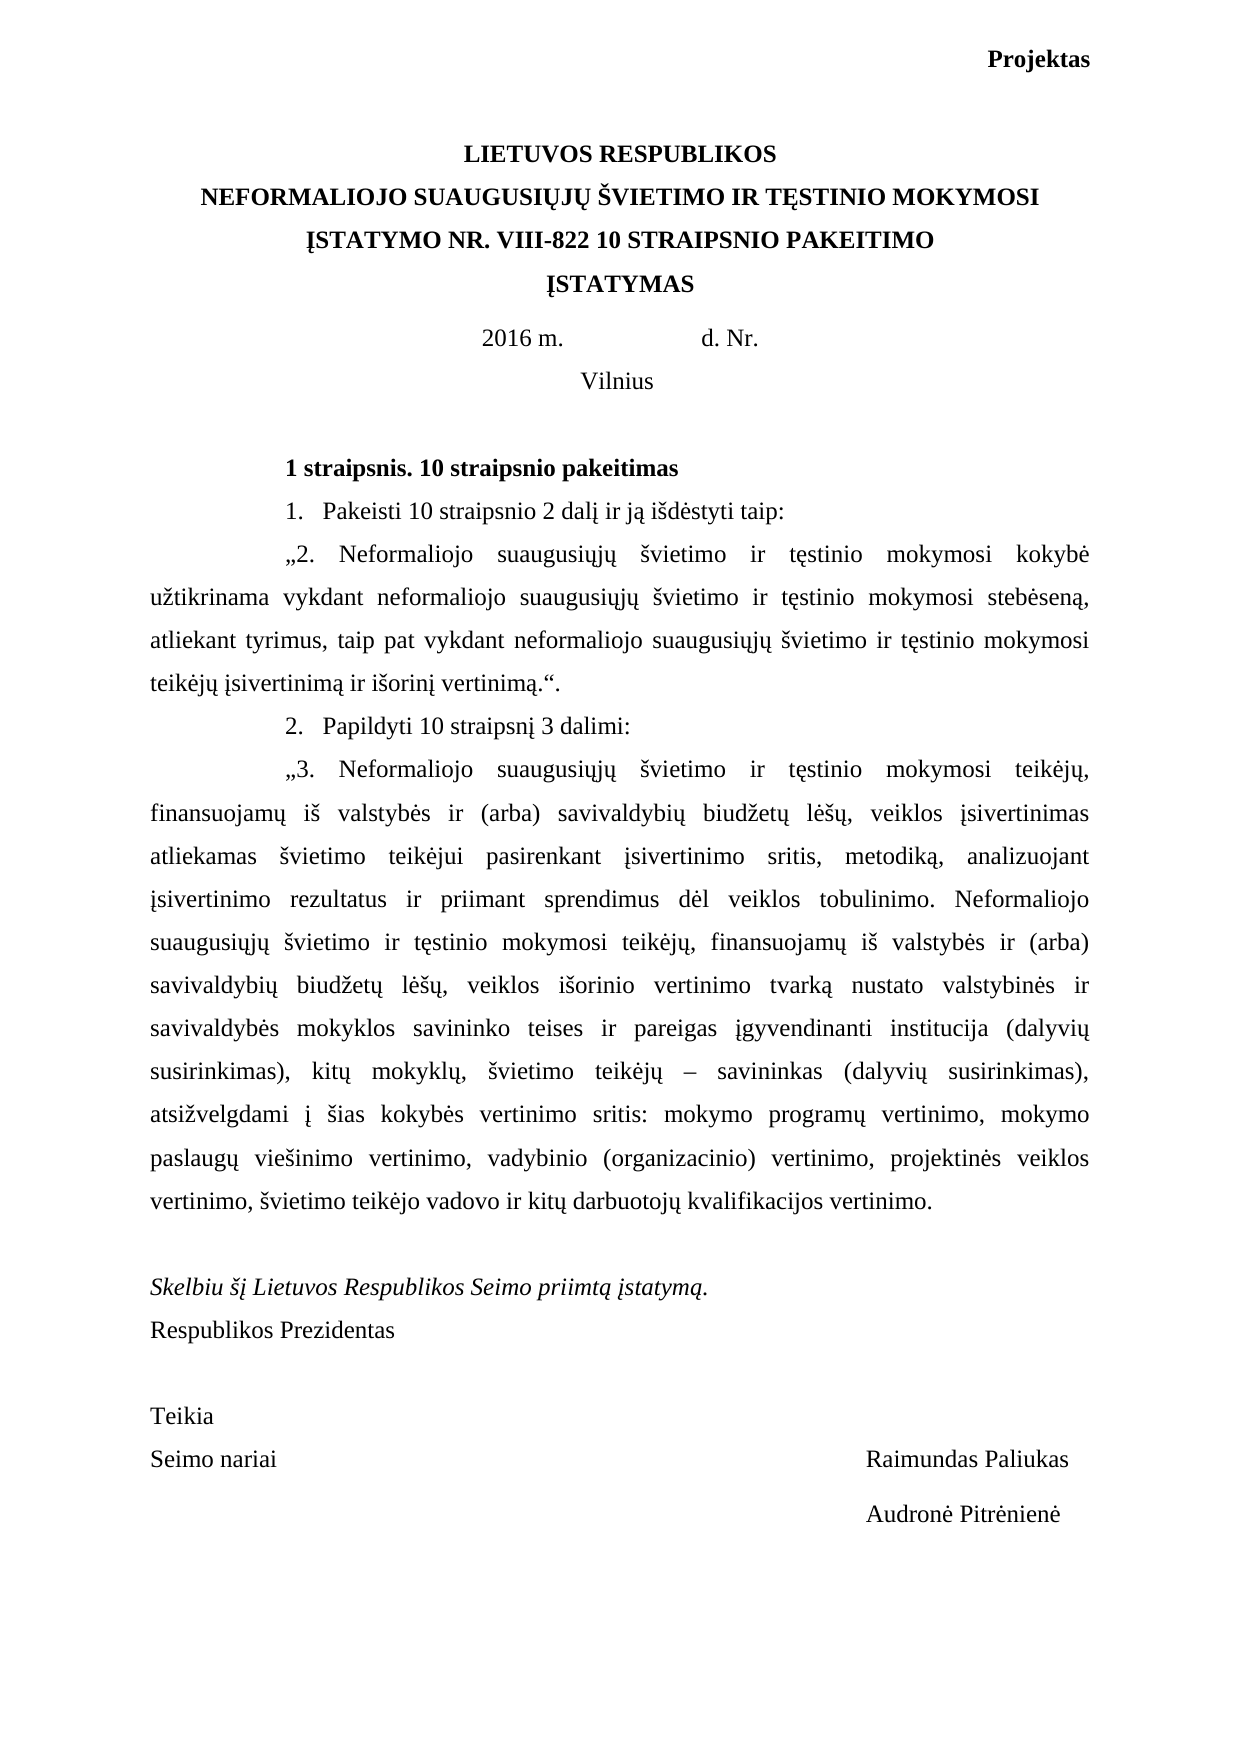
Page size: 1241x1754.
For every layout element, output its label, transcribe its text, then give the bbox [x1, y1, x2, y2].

text Vilnius [150, 366, 1090, 395]
text 2016 m. d. Nr. [150, 323, 1090, 352]
text 1. Pakeisti 10 straipsnio 2 dalį ir ją išdėstyti taip: [285, 496, 1090, 524]
text LIETUVOS RESPUBLIKOS [150, 139, 1090, 168]
text 1 straipsnis. 10 straipsnio pakeitimas [150, 453, 1090, 481]
text ĮSTATYMO NR. VIII-822 10 STRAIPSNIO PAKEITIMO [150, 226, 1090, 254]
text Seimo nariai Raimundas Paliukas [150, 1444, 1090, 1473]
text ĮSTATYMAS [150, 269, 1090, 297]
text Skelbiu šį Lietuvos Respublikos Seimo priimtą įstatymą. [150, 1272, 1090, 1301]
text 2. Papildyti 10 straipsnį 3 dalimi: [285, 711, 1090, 740]
text Projektas [555, 44, 1090, 73]
text Teikia [150, 1401, 1090, 1430]
text „3. Neformaliojo suaugusiųjų švietimo ir tęstinio mokymosi teikėjų, finansuojamų iš valstybės ir (arba) savivaldybių biudžetų lėšų, veiklos įsivertinimas atliekamas švietimo teikėjui pasirenkant įsivertinimo sritis, metodiką, analizuojant įsivertinimo rezultatus ir priimant sprendimus dėl veiklos tobulinimo. Neformaliojo suaugusiųjų švietimo ir tęstinio mokymosi teikėjų, finansuojamų iš valstybės ir (arba) savivaldybių biudžetų lėšų, veiklos išorinio vertinimo tvarką nustato valstybinės ir savivaldybės mokyklos savininko teises ir pareigas įgyvendinanti institucija (dalyvių susirinkimas), kitų mokyklų, švietimo teikėjų – savininkas (dalyvių susirinkimas), atsižvelgdami į šias kokybės vertinimo sritis: mokymo programų vertinimo, mokymo paslaugų viešinimo vertinimo, vadybinio (organizacinio) vertinimo, projektinės veiklos vertinimo, švietimo teikėjo vadovo ir kitų darbuotojų kvalifikacijos vertinimo. [150, 754, 1090, 1214]
text Audronė Pitrėnienė [150, 1499, 1090, 1561]
text Respublikos Prezidentas [150, 1315, 1090, 1344]
text NEFORMALIOJO SUAUGUSIŲJŲ ŠVIETIMO IR TĘSTINIO MOKYMOSI [150, 182, 1090, 211]
text „2. Neformaliojo suaugusiųjų švietimo ir tęstinio mokymosi kokybė užtikrinama vykdant neformaliojo suaugusiųjų švietimo ir tęstinio mokymosi stebėseną, atliekant tyrimus, taip pat vykdant neformaliojo suaugusiųjų švietimo ir tęstinio mokymosi teikėjų įsivertinimą ir išorinį vertinimą.“. [150, 539, 1090, 697]
